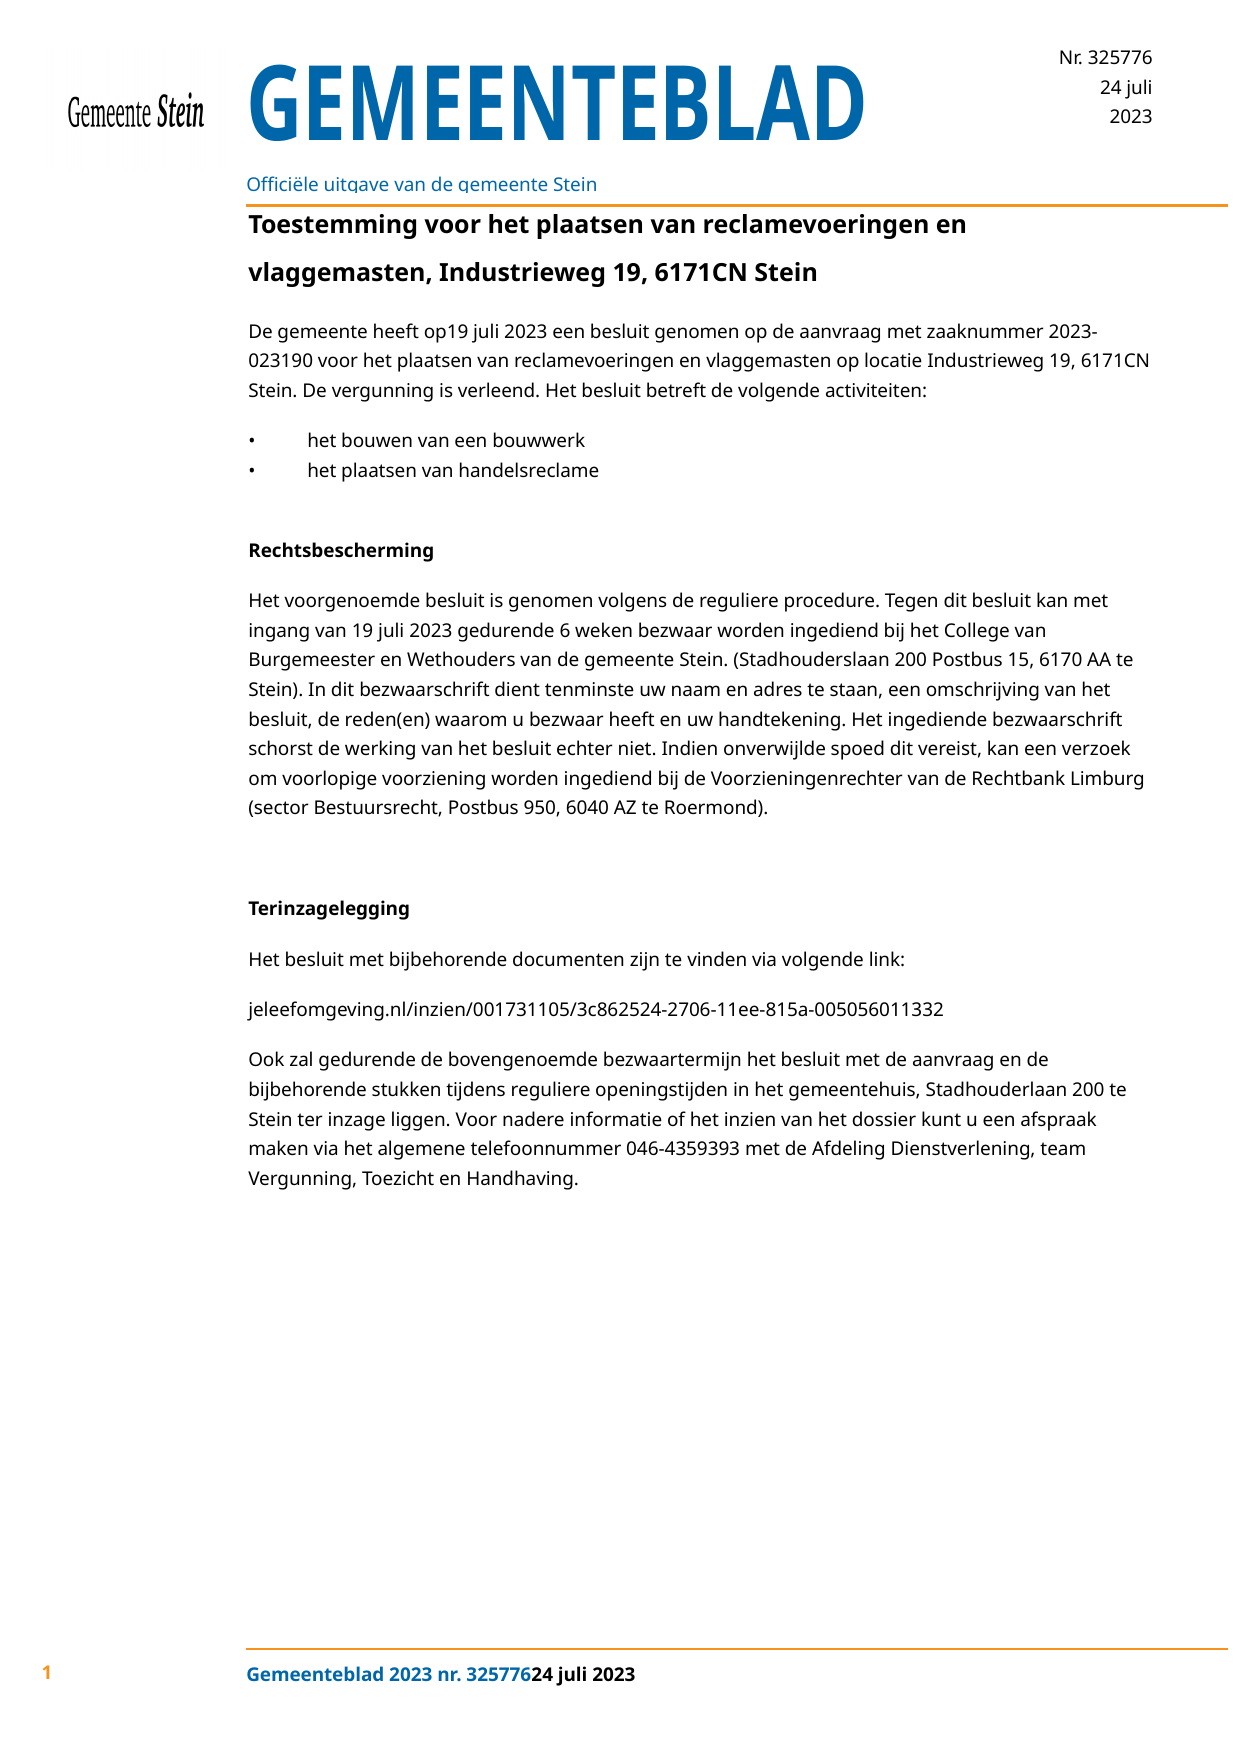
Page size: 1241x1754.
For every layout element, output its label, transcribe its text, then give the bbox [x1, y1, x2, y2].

list het plaatsen van handelsreclame [248, 457, 1152, 483]
text Toestemming voor het plaatsen van reclamevoeringen en vlaggemasten, Industrieweg 19, 6171CN Stein [248, 207, 1152, 288]
text De gemeente heeft op19 juli 2023 een besluit genomen op de aanvraag met zaaknummer 2023-023190 voor het plaatsen van reclamevoeringen en vlaggemasten op locatie Industrieweg 19, 6171CN Stein. De vergunning is verleend. Het besluit betreft de volgende activiteiten: [248, 318, 1152, 403]
picture [41, 47, 231, 172]
text jeleefomgeving.nl/inzien/001731105/3c862524-2706-11ee-815a-005056011332 [248, 996, 1152, 1022]
text Het voorgenoemde besluit is genomen volgens de reguliere procedure. Tegen dit besluit kan met ingang van 19 juli 2023 gedurende 6 weken bezwaar worden ingediend bij het College van Burgemeester en Wethouders van de gemeente Stein. (Stadhouderslaan 200 Postbus 15, 6170 AA te Stein). In dit bezwaarschrift dient tenminste uw naam en adres te staan, een omschrijving van het besluit, de reden(en) waarom u bezwaar heeft en uw handtekening. Het ingediende bezwaarschrift schorst de werking van het besluit echter niet. Indien onverwijlde spoed dit vereist, kan een verzoek om voorlopige voorziening worden ingediend bij de Voorzieningenrechter van de Rechtbank Limburg (sector Bestuursrecht, Postbus 950, 6040 AZ te Roermond). [248, 587, 1152, 820]
text Het besluit met bijbehorende documenten zijn te vinden via volgende link: [248, 946, 1152, 972]
text Rechtsbescherming [248, 537, 1152, 563]
text Terinzagelegging [248, 895, 1152, 921]
list het bouwen van een bouwwerk [248, 427, 1152, 453]
text Ook zal gedurende de bovengenoemde bezwaartermijn het besluit met de aanvraag en de bijbehorende stukken tijdens reguliere openingstijden in het gemeentehuis, Stadhouderlaan 200 te Stein ter inzage liggen. Voor nadere informatie of het inzien van het dossier kunt u een afspraak maken via het algemene telefoonnummer 046-4359393 met de Afdeling Dienstverlening, team Vergunning, Toezicht en Handhaving. [248, 1047, 1152, 1191]
